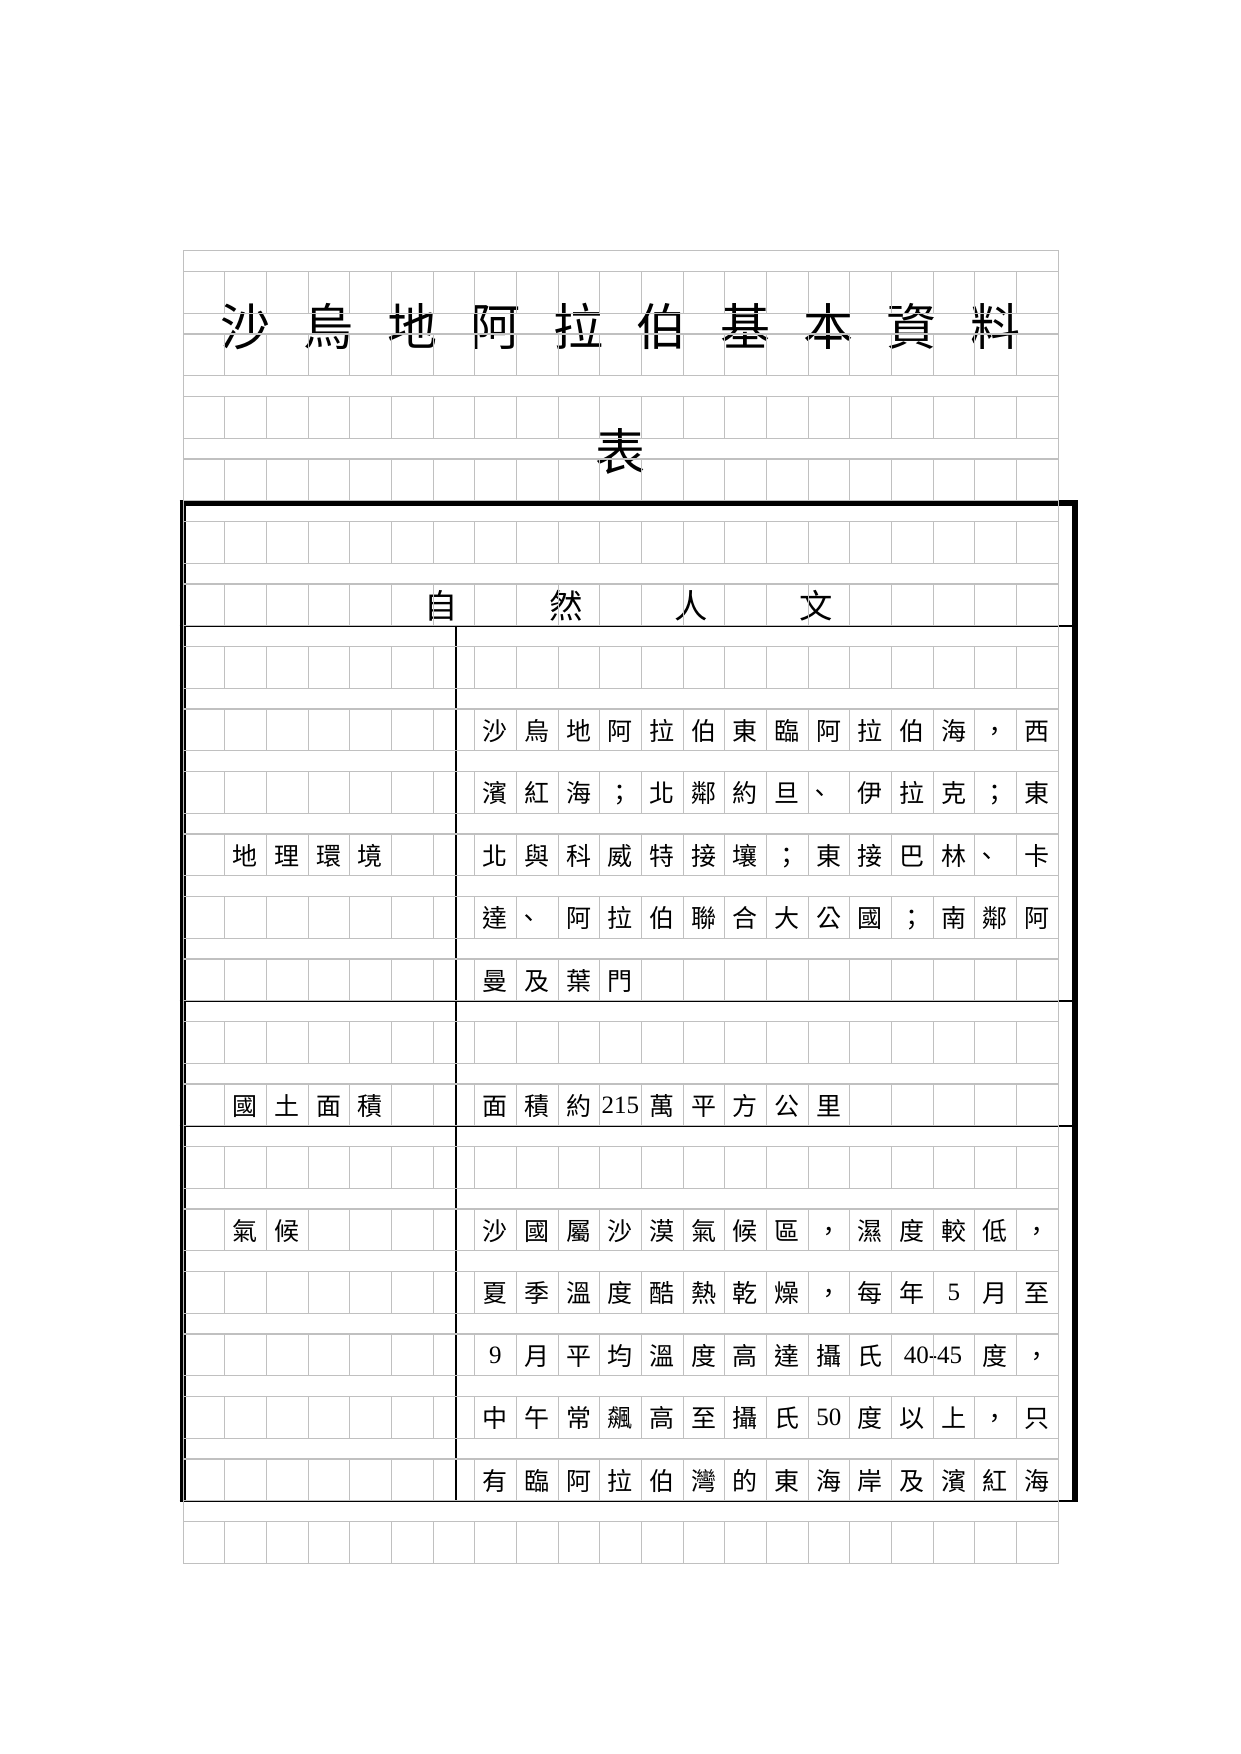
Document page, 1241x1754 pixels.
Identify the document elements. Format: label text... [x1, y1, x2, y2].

table_header 自 然 人 文 [225, 585, 266, 625]
table_cell [434, 897, 455, 938]
table_cell 理 [267, 835, 308, 875]
table_cell [186, 1210, 224, 1250]
text 沙烏地阿拉伯基本資料表 [725, 272, 766, 308]
text 沙烏地阿拉伯基本資料表 [975, 397, 1016, 438]
table_cell [309, 897, 349, 938]
text 沙烏地阿拉伯基本資料表 [475, 460, 516, 500]
table_cell [186, 1460, 224, 1500]
text 沙烏地阿拉伯基本資料表 [184, 272, 224, 313]
table_cell [725, 1022, 766, 1063]
table_cell 沙烏地阿拉伯東臨阿拉伯海，西濱紅海；北鄰約旦、伊拉克；東北與科威特接壤；東接巴林、卡達、阿拉伯聯合大公國；南鄰阿曼及葉門 [559, 710, 599, 750]
table_header 自 然 人 文 [475, 585, 516, 625]
text 沙烏地阿拉伯基本資料表 [434, 335, 474, 375]
table_cell 環 [309, 835, 349, 875]
table_cell [267, 960, 308, 1000]
text 沙烏地阿拉伯基本資料表 [809, 272, 849, 313]
table_header 自 然 人 文 [934, 522, 974, 563]
table_cell 沙烏地阿拉伯東臨阿拉伯海，西濱紅海；北鄰約旦、伊拉克；東北與科威特接壤；東接巴林、卡達、阿拉伯聯合大公國；南鄰阿曼及葉門 [809, 710, 849, 750]
table_cell 沙烏地阿拉伯東臨阿拉伯海，西濱紅海；北鄰約旦、伊拉克；東北與科威特接壤；東接巴林、卡達、阿拉伯聯合大公國；南鄰阿曼及葉門 [642, 647, 683, 688]
table_cell 沙烏地阿拉伯東臨阿拉伯海，西濱紅海；北鄰約旦、伊拉克；東北與科威特接壤；東接巴林、卡達、阿拉伯聯合大公國；南鄰阿曼及葉門 [457, 939, 1058, 958]
text 沙烏地阿拉伯基本資料表 [725, 397, 766, 438]
table_header 自 然 人 文 [725, 522, 766, 563]
table_header 自 然 人 文 [600, 585, 641, 625]
text 沙烏地阿拉伯基本資料表 [517, 335, 558, 375]
table_cell [892, 1022, 933, 1063]
table_header 自 然 人 文 [267, 522, 308, 563]
table_cell 215 [600, 1085, 641, 1125]
text 沙烏地阿拉伯基本資料表 [684, 460, 724, 500]
table_cell [434, 1335, 455, 1375]
text 沙烏地阿拉伯基本資料表 [559, 460, 599, 500]
table_cell 沙烏地阿拉伯東臨阿拉伯海，西濱紅海；北鄰約旦、伊拉克；東北與科威特接壤；東接巴林、卡達、阿拉伯聯合大公國；南鄰阿曼及葉門 [1017, 897, 1058, 938]
text 沙烏地阿拉伯基本資料表 [225, 272, 266, 313]
table_header 自 然 人 文 [892, 585, 933, 625]
table_cell 沙烏地阿拉伯東臨阿拉伯海，西濱紅海；北鄰約旦、伊拉克；東北與科威特接壤；東接巴林、卡達、阿拉伯聯合大公國；南鄰阿曼及葉門 [517, 897, 558, 938]
table_cell 沙烏地阿拉伯東臨阿拉伯海，西濱紅海；北鄰約旦、伊拉克；東北與科威特接壤；東接巴林、卡達、阿拉伯聯合大公國；南鄰阿曼及葉門 [517, 710, 558, 750]
table_cell 沙烏地阿拉伯東臨阿拉伯海，西濱紅海；北鄰約旦、伊拉克；東北與科威特接壤；東接巴林、卡達、阿拉伯聯合大公國；南鄰阿曼及葉門 [725, 647, 766, 688]
table_header 自 然 人 文 [559, 585, 599, 625]
text 沙烏地阿拉伯基本資料表 [642, 272, 683, 313]
table_cell [892, 1085, 933, 1125]
table_cell [434, 960, 455, 1000]
table_cell 沙烏地阿拉伯東臨阿拉伯海，西濱紅海；北鄰約旦、伊拉克；東北與科威特接壤；東接巴林、卡達、阿拉伯聯合大公國；南鄰阿曼及葉門 [457, 876, 1058, 896]
table_cell 沙烏地阿拉伯東臨阿拉伯海，西濱紅海；北鄰約旦、伊拉克；東北與科威特接壤；東接巴林、卡達、阿拉伯聯合大公國；南鄰阿曼及葉門 [600, 897, 641, 938]
table_cell 沙烏地阿拉伯東臨阿拉伯海，西濱紅海；北鄰約旦、伊拉克；東北與科威特接壤；東接巴林、卡達、阿拉伯聯合大公國；南鄰阿曼及葉門 [809, 772, 849, 813]
table_cell 沙烏地阿拉伯東臨阿拉伯海，西濱紅海；北鄰約旦、伊拉克；東北與科威特接壤；東接巴林、卡達、阿拉伯聯合大公國；南鄰阿曼及葉門 [767, 710, 808, 750]
table_cell 沙烏地阿拉伯東臨阿拉伯海，西濱紅海；北鄰約旦、伊拉克；東北與科威特接壤；東接巴林、卡達、阿拉伯聯合大公國；南鄰阿曼及葉門 [725, 835, 766, 875]
table_header 自 然 人 文 [392, 585, 433, 625]
table_header 自 然 人 文 [642, 522, 683, 563]
text 沙烏地阿拉伯基本資料表 [253, 314, 312, 333]
text 沙烏地阿拉伯基本資料表 [350, 397, 391, 438]
text 沙烏地阿拉伯基本資料表 [934, 335, 974, 375]
table_cell [350, 647, 391, 688]
table_cell [350, 897, 391, 938]
table_cell 沙國屬沙漠氣候區，濕度較低，夏季溫度酷熱乾燥，每年5月至9月平均溫度高達攝氏40-45度，中午常飆高至攝氏50度以上，只有臨阿拉伯灣的東海岸及濱紅海的西海岸帶狀地區濕度較高 [457, 1439, 1058, 1458]
text 沙烏地阿拉伯基本資料表 [225, 397, 266, 438]
text 沙烏地阿拉伯基本資料表 [434, 272, 474, 313]
text 沙烏地阿拉伯基本資料表 [934, 460, 974, 500]
text 沙烏地阿拉伯基本資料表 [309, 335, 349, 375]
table_cell [186, 1439, 455, 1458]
table_cell [186, 1085, 224, 1125]
table_cell [934, 1022, 974, 1063]
table_cell [186, 751, 455, 771]
table_cell 沙烏地阿拉伯東臨阿拉伯海，西濱紅海；北鄰約旦、伊拉克；東北與科威特接壤；東接巴林、卡達、阿拉伯聯合大公國；南鄰阿曼及葉門 [600, 710, 641, 750]
text 沙烏地阿拉伯基本資料表 [184, 251, 1058, 271]
table_cell [225, 1335, 266, 1375]
table_cell [186, 1397, 224, 1438]
text 沙烏地阿拉伯基本資料表 [184, 376, 1058, 396]
table_header 自 然 人 文 [642, 585, 683, 625]
text 沙烏地阿拉伯基本資料表 [975, 335, 1016, 375]
table_cell 沙烏地阿拉伯東臨阿拉伯海，西濱紅海；北鄰約旦、伊拉克；東北與科威特接壤；東接巴林、卡達、阿拉伯聯合大公國；南鄰阿曼及葉門 [559, 772, 599, 813]
table_header 自 然 人 文 [559, 522, 599, 563]
table_cell [267, 710, 308, 750]
table_cell 方 [725, 1085, 766, 1125]
table_cell [267, 647, 308, 688]
table_header 自 然 人 文 [1017, 522, 1058, 563]
table_cell 沙烏地阿拉伯東臨阿拉伯海，西濱紅海；北鄰約旦、伊拉克；東北與科威特接壤；東接巴林、卡達、阿拉伯聯合大公國；南鄰阿曼及葉門 [892, 772, 933, 813]
text 沙烏地阿拉伯基本資料表 [834, 314, 980, 333]
table_cell 沙烏地阿拉伯東臨阿拉伯海，西濱紅海；北鄰約旦、伊拉克；東北與科威特接壤；東接巴林、卡達、阿拉伯聯合大公國；南鄰阿曼及葉門 [457, 751, 1058, 771]
text 沙烏地阿拉伯基本資料表 [1017, 460, 1058, 500]
table_cell [350, 710, 391, 750]
table_header 自 然 人 文 [1017, 585, 1058, 625]
table_cell 沙烏地阿拉伯東臨阿拉伯海，西濱紅海；北鄰約旦、伊拉克；東北與科威特接壤；東接巴林、卡達、阿拉伯聯合大公國；南鄰阿曼及葉門 [975, 897, 1016, 938]
text 沙烏地阿拉伯基本資料表 [850, 335, 891, 375]
table_cell 沙烏地阿拉伯東臨阿拉伯海，西濱紅海；北鄰約旦、伊拉克；東北與科威特接壤；東接巴林、卡達、阿拉伯聯合大公國；南鄰阿曼及葉門 [850, 835, 891, 875]
text 沙烏地阿拉伯基本資料表 [757, 314, 821, 333]
table_cell [186, 1002, 455, 1021]
table_cell [309, 1022, 349, 1063]
table_header 自 然 人 文 [600, 522, 641, 563]
table_cell [309, 772, 349, 813]
table_header 自 然 人 文 [892, 522, 933, 563]
table_cell [225, 897, 266, 938]
table_cell 沙烏地阿拉伯東臨阿拉伯海，西濱紅海；北鄰約旦、伊拉克；東北與科威特接壤；東接巴林、卡達、阿拉伯聯合大公國；南鄰阿曼及葉門 [684, 960, 724, 1000]
table_cell 沙烏地阿拉伯東臨阿拉伯海，西濱紅海；北鄰約旦、伊拉克；東北與科威特接壤；東接巴林、卡達、阿拉伯聯合大公國；南鄰阿曼及葉門 [975, 772, 1016, 813]
table_cell [559, 1022, 599, 1063]
table_cell [434, 1460, 455, 1500]
text 沙烏地阿拉伯基本資料表 [475, 335, 516, 375]
table_cell [434, 772, 455, 813]
table_cell [809, 1022, 849, 1063]
table_cell [457, 1002, 1058, 1021]
table_cell [350, 1022, 391, 1063]
table_cell [186, 627, 455, 646]
text 沙烏地阿拉伯基本資料表 [1017, 397, 1058, 438]
text 沙烏地阿拉伯基本資料表 [225, 460, 266, 500]
table_cell 沙烏地阿拉伯東臨阿拉伯海，西濱紅海；北鄰約旦、伊拉克；東北與科威特接壤；東接巴林、卡達、阿拉伯聯合大公國；南鄰阿曼及葉門 [850, 897, 891, 938]
text 沙烏地阿拉伯基本資料表 [350, 460, 391, 500]
table_cell 沙烏地阿拉伯東臨阿拉伯海，西濱紅海；北鄰約旦、伊拉克；東北與科威特接壤；東接巴林、卡達、阿拉伯聯合大公國；南鄰阿曼及葉門 [809, 897, 849, 938]
table_cell 沙烏地阿拉伯東臨阿拉伯海，西濱紅海；北鄰約旦、伊拉克；東北與科威特接壤；東接巴林、卡達、阿拉伯聯合大公國；南鄰阿曼及葉門 [975, 960, 1016, 1000]
table_cell 沙烏地阿拉伯東臨阿拉伯海，西濱紅海；北鄰約旦、伊拉克；東北與科威特接壤；東接巴林、卡達、阿拉伯聯合大公國；南鄰阿曼及葉門 [934, 960, 974, 1000]
table_cell 沙烏地阿拉伯東臨阿拉伯海，西濱紅海；北鄰約旦、伊拉克；東北與科威特接壤；東接巴林、卡達、阿拉伯聯合大公國；南鄰阿曼及葉門 [767, 835, 808, 875]
table_cell 沙國屬沙漠氣候區，濕度較低，夏季溫度酷熱乾燥，每年5月至9月平均溫度高達攝氏40-45度，中午常飆高至攝氏50度以上，只有臨阿拉伯灣的東海岸及濱紅海的西海岸帶狀地區濕度較高 [457, 1314, 1058, 1333]
table_cell 沙烏地阿拉伯東臨阿拉伯海，西濱紅海；北鄰約旦、伊拉克；東北與科威特接壤；東接巴林、卡達、阿拉伯聯合大公國；南鄰阿曼及葉門 [975, 647, 1016, 688]
table_cell 沙烏地阿拉伯東臨阿拉伯海，西濱紅海；北鄰約旦、伊拉克；東北與科威特接壤；東接巴林、卡達、阿拉伯聯合大公國；南鄰阿曼及葉門 [850, 960, 891, 1000]
table_cell 沙烏地阿拉伯東臨阿拉伯海，西濱紅海；北鄰約旦、伊拉克；東北與科威特接壤；東接巴林、卡達、阿拉伯聯合大公國；南鄰阿曼及葉門 [1017, 647, 1058, 688]
table_cell 沙烏地阿拉伯東臨阿拉伯海，西濱紅海；北鄰約旦、伊拉克；東北與科威特接壤；東接巴林、卡達、阿拉伯聯合大公國；南鄰阿曼及葉門 [975, 835, 1016, 875]
text 沙烏地阿拉伯基本資料表 [684, 272, 724, 313]
table_cell 沙烏地阿拉伯東臨阿拉伯海，西濱紅海；北鄰約旦、伊拉克；東北與科威特接壤；東接巴林、卡達、阿拉伯聯合大公國；南鄰阿曼及葉門 [934, 710, 974, 750]
text 沙烏地阿拉伯基本資料表 [850, 272, 891, 313]
table_header 自 然 人 文 [934, 585, 974, 625]
table_cell [350, 1147, 391, 1188]
table_cell [457, 1022, 474, 1063]
table_cell [684, 1022, 724, 1063]
table_cell [267, 1147, 308, 1188]
table_cell [186, 710, 224, 750]
table_header 自 然 人 文 [725, 585, 766, 625]
text 沙烏地阿拉伯基本資料表 [622, 439, 1058, 458]
table_cell [267, 897, 308, 938]
text 沙烏地阿拉伯基本資料表 [809, 397, 849, 438]
table_cell [1059, 1002, 1072, 1125]
table_header 自 然 人 文 [267, 585, 308, 625]
text 沙烏地阿拉伯基本資料表 [350, 272, 391, 313]
text 沙烏地阿拉伯基本資料表 [267, 460, 308, 500]
table_cell 沙烏地阿拉伯東臨阿拉伯海，西濱紅海；北鄰約旦、伊拉克；東北與科威特接壤；東接巴林、卡達、阿拉伯聯合大公國；南鄰阿曼及葉門 [767, 897, 808, 938]
table_cell [600, 1022, 641, 1063]
table_cell 沙烏地阿拉伯東臨阿拉伯海，西濱紅海；北鄰約旦、伊拉克；東北與科威特接壤；東接巴林、卡達、阿拉伯聯合大公國；南鄰阿曼及葉門 [475, 897, 516, 938]
table_cell [186, 1272, 224, 1313]
text 沙烏地阿拉伯基本資料表 [517, 397, 558, 438]
table_cell [434, 1210, 455, 1250]
table_cell [392, 1272, 433, 1313]
table_cell [850, 1022, 891, 1063]
table_cell 沙烏地阿拉伯東臨阿拉伯海，西濱紅海；北鄰約旦、伊拉克；東北與科威特接壤；東接巴林、卡達、阿拉伯聯合大公國；南鄰阿曼及葉門 [725, 772, 766, 813]
table_cell [392, 1460, 433, 1500]
table_cell 沙烏地阿拉伯東臨阿拉伯海，西濱紅海；北鄰約旦、伊拉克；東北與科威特接壤；東接巴林、卡達、阿拉伯聯合大公國；南鄰阿曼及葉門 [975, 710, 1016, 750]
table_header 自 然 人 文 [767, 522, 808, 563]
table_header 自 然 人 文 [975, 522, 1016, 563]
table_cell 沙烏地阿拉伯東臨阿拉伯海，西濱紅海；北鄰約旦、伊拉克；東北與科威特接壤；東接巴林、卡達、阿拉伯聯合大公國；南鄰阿曼及葉門 [684, 897, 724, 938]
table_cell [186, 1335, 224, 1375]
text 沙烏地阿拉伯基本資料表 [392, 335, 433, 375]
table_header 自 然 人 文 [186, 585, 224, 625]
table_cell [186, 835, 224, 875]
text 沙烏地阿拉伯基本資料表 [431, 314, 474, 333]
table_cell [186, 772, 224, 813]
table_cell 地 [225, 835, 266, 875]
text 沙烏地阿拉伯基本資料表 [984, 314, 1008, 333]
text 沙烏地阿拉伯基本資料表 [1017, 272, 1058, 313]
text 沙烏地阿拉伯基本資料表 [892, 397, 933, 438]
text 沙烏地阿拉伯基本資料表 [309, 272, 349, 313]
table_cell [975, 1022, 1016, 1063]
text 沙烏地阿拉伯基本資料表 [184, 460, 224, 500]
text 沙烏地阿拉伯基本資料表 [434, 397, 474, 438]
text 沙烏地阿拉伯基本資料表 [725, 460, 766, 500]
table_cell 沙烏地阿拉伯東臨阿拉伯海，西濱紅海；北鄰約旦、伊拉克；東北與科威特接壤；東接巴林、卡達、阿拉伯聯合大公國；南鄰阿曼及葉門 [892, 897, 933, 938]
text 沙烏地阿拉伯基本資料表 [767, 397, 808, 438]
table_cell [392, 1397, 433, 1438]
text 沙烏地阿拉伯基本資料表 [184, 314, 249, 333]
table_header 自 然 人 文 [850, 522, 891, 563]
table_cell 沙烏地阿拉伯東臨阿拉伯海，西濱紅海；北鄰約旦、伊拉克；東北與科威特接壤；東接巴林、卡達、阿拉伯聯合大公國；南鄰阿曼及葉門 [684, 647, 724, 688]
table_cell 沙烏地阿拉伯東臨阿拉伯海，西濱紅海；北鄰約旦、伊拉克；東北與科威特接壤；東接巴林、卡達、阿拉伯聯合大公國；南鄰阿曼及葉門 [475, 835, 516, 875]
table_cell [1017, 1022, 1058, 1063]
text 沙烏地阿拉伯基本資料表 [566, 314, 645, 333]
table_cell [309, 647, 349, 688]
table_cell [434, 1022, 455, 1063]
text 沙烏地阿拉伯基本資料表 [267, 397, 308, 438]
table_cell [186, 1022, 224, 1063]
text 沙烏地阿拉伯基本資料表 [309, 460, 349, 500]
table_cell 沙烏地阿拉伯東臨阿拉伯海，西濱紅海；北鄰約旦、伊拉克；東北與科威特接壤；東接巴林、卡達、阿拉伯聯合大公國；南鄰阿曼及葉門 [457, 689, 1058, 708]
table_cell 約 [559, 1085, 599, 1125]
table_cell 候 [267, 1210, 308, 1250]
table_cell 沙烏地阿拉伯東臨阿拉伯海，西濱紅海；北鄰約旦、伊拉克；東北與科威特接壤；東接巴林、卡達、阿拉伯聯合大公國；南鄰阿曼及葉門 [684, 835, 724, 875]
table_cell [225, 1460, 266, 1500]
table_cell 沙烏地阿拉伯東臨阿拉伯海，西濱紅海；北鄰約旦、伊拉克；東北與科威特接壤；東接巴林、卡達、阿拉伯聯合大公國；南鄰阿曼及葉門 [725, 897, 766, 938]
table_cell 沙烏地阿拉伯東臨阿拉伯海，西濱紅海；北鄰約旦、伊拉克；東北與科威特接壤；東接巴林、卡達、阿拉伯聯合大公國；南鄰阿曼及葉門 [892, 835, 933, 875]
table_cell [392, 710, 433, 750]
table_cell 沙烏地阿拉伯東臨阿拉伯海，西濱紅海；北鄰約旦、伊拉克；東北與科威特接壤；東接巴林、卡達、阿拉伯聯合大公國；南鄰阿曼及葉門 [684, 772, 724, 813]
table_cell [186, 1127, 455, 1146]
table_cell 沙烏地阿拉伯東臨阿拉伯海，西濱紅海；北鄰約旦、伊拉克；東北與科威特接壤；東接巴林、卡達、阿拉伯聯合大公國；南鄰阿曼及葉門 [600, 960, 641, 1000]
text 沙烏地阿拉伯基本資料表 [184, 335, 224, 375]
table_cell 沙烏地阿拉伯東臨阿拉伯海，西濱紅海；北鄰約旦、伊拉克；東北與科威特接壤；東接巴林、卡達、阿拉伯聯合大公國；南鄰阿曼及葉門 [934, 647, 974, 688]
text 沙烏地阿拉伯基本資料表 [517, 272, 558, 313]
table_header 自 然 人 文 [850, 585, 891, 625]
text 沙烏地阿拉伯基本資料表 [1012, 314, 1058, 333]
text 沙烏地阿拉伯基本資料表 [316, 314, 396, 333]
text 沙烏地阿拉伯基本資料表 [484, 314, 510, 333]
text 沙烏地阿拉伯基本資料表 [434, 460, 474, 500]
table_header 自 然 人 文 [225, 522, 266, 563]
table_cell [350, 1272, 391, 1313]
table_header 自 然 人 文 [1059, 506, 1072, 625]
table_cell [186, 1147, 224, 1188]
table_cell [392, 1147, 433, 1188]
table_header 自 然 人 文 [350, 585, 391, 625]
table_cell [350, 772, 391, 813]
table_cell [350, 960, 391, 1000]
table_cell 沙烏地阿拉伯東臨阿拉伯海，西濱紅海；北鄰約旦、伊拉克；東北與科威特接壤；東接巴林、卡達、阿拉伯聯合大公國；南鄰阿曼及葉門 [892, 960, 933, 1000]
table_cell [434, 835, 455, 875]
table_cell 沙烏地阿拉伯東臨阿拉伯海，西濱紅海；北鄰約旦、伊拉克；東北與科威特接壤；東接巴林、卡達、阿拉伯聯合大公國；南鄰阿曼及葉門 [934, 897, 974, 938]
text 沙烏地阿拉伯基本資料表 [392, 272, 433, 313]
table_cell 沙國屬沙漠氣候區，濕度較低，夏季溫度酷熱乾燥，每年5月至9月平均溫度高達攝氏40-45度，中午常飆高至攝氏50度以上，只有臨阿拉伯灣的東海岸及濱紅海的西海岸帶狀地區濕度較高 [457, 1189, 1058, 1208]
table_header 自 然 人 文 [517, 522, 558, 563]
table_cell [267, 1335, 308, 1375]
table_cell [350, 1210, 391, 1250]
table_cell 沙烏地阿拉伯東臨阿拉伯海，西濱紅海；北鄰約旦、伊拉克；東北與科威特接壤；東接巴林、卡達、阿拉伯聯合大公國；南鄰阿曼及葉門 [809, 960, 849, 1000]
table_cell 積 [517, 1085, 558, 1125]
table_cell 沙烏地阿拉伯東臨阿拉伯海，西濱紅海；北鄰約旦、伊拉克；東北與科威特接壤；東接巴林、卡達、阿拉伯聯合大公國；南鄰阿曼及葉門 [642, 772, 683, 813]
table_cell 沙國屬沙漠氣候區，濕度較低，夏季溫度酷熱乾燥，每年5月至9月平均溫度高達攝氏40-45度，中午常飆高至攝氏50度以上，只有臨阿拉伯灣的東海岸及濱紅海的西海岸帶狀地區濕度較高 [1059, 1127, 1072, 1500]
table_header 自 然 人 文 [767, 585, 808, 625]
table_header 自 然 人 文 [186, 522, 224, 563]
table_cell 沙烏地阿拉伯東臨阿拉伯海，西濱紅海；北鄰約旦、伊拉克；東北與科威特接壤；東接巴林、卡達、阿拉伯聯合大公國；南鄰阿曼及葉門 [642, 960, 683, 1000]
table_header 自 然 人 文 [434, 522, 474, 563]
table_cell [186, 897, 224, 938]
table_cell [225, 647, 266, 688]
table_cell [850, 1085, 891, 1125]
table_header 自 然 人 文 [517, 585, 558, 625]
table_cell [350, 1335, 391, 1375]
table_cell 沙烏地阿拉伯東臨阿拉伯海，西濱紅海；北鄰約旦、伊拉克；東北與科威特接壤；東接巴林、卡達、阿拉伯聯合大公國；南鄰阿曼及葉門 [1059, 627, 1072, 1000]
table_cell 沙烏地阿拉伯東臨阿拉伯海，西濱紅海；北鄰約旦、伊拉克；東北與科威特接壤；東接巴林、卡達、阿拉伯聯合大公國；南鄰阿曼及葉門 [559, 647, 599, 688]
table_header 自 然 人 文 [809, 585, 849, 625]
table_cell [225, 1147, 266, 1188]
table_cell [392, 960, 433, 1000]
text 沙烏地阿拉伯基本資料表 [392, 460, 433, 500]
text 沙烏地阿拉伯基本資料表 [517, 460, 558, 500]
text 沙烏地阿拉伯基本資料表 [684, 335, 724, 375]
table_header 自 然 人 文 [975, 585, 1016, 625]
table_cell [1017, 1085, 1058, 1125]
table_cell 沙烏地阿拉伯東臨阿拉伯海，西濱紅海；北鄰約旦、伊拉克；東北與科威特接壤；東接巴林、卡達、阿拉伯聯合大公國；南鄰阿曼及葉門 [642, 835, 683, 875]
text 沙烏地阿拉伯基本資料表 [892, 460, 933, 500]
table_header 自 然 人 文 [309, 585, 349, 625]
table_cell [225, 710, 266, 750]
text 沙烏地阿拉伯基本資料表 [559, 397, 599, 438]
table_cell [350, 1397, 391, 1438]
table_cell 沙國屬沙漠氣候區，濕度較低，夏季溫度酷熱乾燥，每年5月至9月平均溫度高達攝氏40-45度，中午常飆高至攝氏50度以上，只有臨阿拉伯灣的東海岸及濱紅海的西海岸帶狀地區濕度較高 [457, 1251, 1058, 1271]
text 沙烏地阿拉伯基本資料表 [600, 335, 641, 375]
table_cell [434, 1147, 455, 1188]
table_cell [186, 1376, 455, 1396]
table_cell [225, 1272, 266, 1313]
table_cell 沙烏地阿拉伯東臨阿拉伯海，西濱紅海；北鄰約旦、伊拉克；東北與科威特接壤；東接巴林、卡達、阿拉伯聯合大公國；南鄰阿曼及葉門 [725, 710, 766, 750]
table_cell [186, 1189, 455, 1208]
text 沙烏地阿拉伯基本資料表 [600, 272, 641, 313]
table_cell 沙烏地阿拉伯東臨阿拉伯海，西濱紅海；北鄰約旦、伊拉克；東北與科威特接壤；東接巴林、卡達、阿拉伯聯合大公國；南鄰阿曼及葉門 [767, 772, 808, 813]
table_cell 面 [309, 1085, 349, 1125]
table_cell [309, 960, 349, 1000]
table_cell 沙烏地阿拉伯東臨阿拉伯海，西濱紅海；北鄰約旦、伊拉克；東北與科威特接壤；東接巴林、卡達、阿拉伯聯合大公國；南鄰阿曼及葉門 [517, 960, 558, 1000]
table_header 自 然 人 文 [809, 522, 849, 563]
text 沙烏地阿拉伯基本資料表 [514, 314, 562, 333]
table_header 自 然 人 文 [350, 522, 391, 563]
text 沙烏地阿拉伯基本資料表 [850, 460, 891, 500]
table_header 自 然 人 文 [684, 585, 724, 625]
table_cell [434, 710, 455, 750]
text 沙烏地阿拉伯基本資料表 [267, 335, 308, 375]
table_cell 境 [350, 835, 391, 875]
table_cell 氣 [225, 1210, 266, 1250]
table_cell [309, 1272, 349, 1313]
table_cell 沙烏地阿拉伯東臨阿拉伯海，西濱紅海；北鄰約旦、伊拉克；東北與科威特接壤；東接巴林、卡達、阿拉伯聯合大公國；南鄰阿曼及葉門 [850, 710, 891, 750]
table_cell [225, 960, 266, 1000]
table_cell [225, 1397, 266, 1438]
table_cell 沙烏地阿拉伯東臨阿拉伯海，西濱紅海；北鄰約旦、伊拉克；東北與科威特接壤；東接巴林、卡達、阿拉伯聯合大公國；南鄰阿曼及葉門 [934, 772, 974, 813]
table_cell 沙烏地阿拉伯東臨阿拉伯海，西濱紅海；北鄰約旦、伊拉克；東北與科威特接壤；東接巴林、卡達、阿拉伯聯合大公國；南鄰阿曼及葉門 [850, 772, 891, 813]
table_cell 沙烏地阿拉伯東臨阿拉伯海，西濱紅海；北鄰約旦、伊拉克；東北與科威特接壤；東接巴林、卡達、阿拉伯聯合大公國；南鄰阿曼及葉門 [600, 835, 641, 875]
table_cell [392, 897, 433, 938]
table_cell [309, 1335, 349, 1375]
table_cell [309, 1210, 349, 1250]
text 沙烏地阿拉伯基本資料表 [809, 335, 849, 375]
table_cell 沙烏地阿拉伯東臨阿拉伯海，西濱紅海；北鄰約旦、伊拉克；東北與科威特接壤；東接巴林、卡達、阿拉伯聯合大公國；南鄰阿曼及葉門 [457, 627, 1058, 646]
table_cell 里 [809, 1085, 849, 1125]
table_cell [392, 1022, 433, 1063]
table_cell 面 [475, 1085, 516, 1125]
table_cell 沙烏地阿拉伯東臨阿拉伯海，西濱紅海；北鄰約旦、伊拉克；東北與科威特接壤；東接巴林、卡達、阿拉伯聯合大公國；南鄰阿曼及葉門 [767, 960, 808, 1000]
table_header 自 然 人 文 [392, 522, 433, 563]
table_cell 沙國屬沙漠氣候區，濕度較低，夏季溫度酷熱乾燥，每年5月至9月平均溫度高達攝氏40-45度，中午常飆高至攝氏50度以上，只有臨阿拉伯灣的東海岸及濱紅海的西海岸帶狀地區濕度較高 [457, 1127, 1058, 1146]
table_cell 積 [350, 1085, 391, 1125]
table_cell [434, 1085, 455, 1125]
table_header 自 然 人 文 [809, 598, 823, 609]
table_cell 沙烏地阿拉伯東臨阿拉伯海，西濱紅海；北鄰約旦、伊拉克；東北與科威特接壤；東接巴林、卡達、阿拉伯聯合大公國；南鄰阿曼及葉門 [600, 647, 641, 688]
table_cell [186, 1251, 455, 1271]
table_cell 平 [684, 1085, 724, 1125]
table_header 自 然 人 文 [684, 522, 724, 563]
text 沙烏地阿拉伯基本資料表 [184, 397, 224, 438]
table_header 自 然 人 文 [434, 585, 474, 625]
table_cell [309, 710, 349, 750]
table_cell 沙烏地阿拉伯東臨阿拉伯海，西濱紅海；北鄰約旦、伊拉克；東北與科威特接壤；東接巴林、卡達、阿拉伯聯合大公國；南鄰阿曼及葉門 [934, 835, 974, 875]
table_cell [267, 1460, 308, 1500]
text 沙烏地阿拉伯基本資料表 [559, 272, 599, 313]
table_cell 沙烏地阿拉伯東臨阿拉伯海，西濱紅海；北鄰約旦、伊拉克；東北與科威特接壤；東接巴林、卡達、阿拉伯聯合大公國；南鄰阿曼及葉門 [475, 960, 516, 1000]
table_cell [309, 1397, 349, 1438]
text 沙烏地阿拉伯基本資料表 [892, 341, 933, 375]
text 沙烏地阿拉伯基本資料表 [767, 272, 808, 313]
table_cell 沙國屬沙漠氣候區，濕度較低，夏季溫度酷熱乾燥，每年5月至9月平均溫度高達攝氏40-45度，中午常飆高至攝氏50度以上，只有臨阿拉伯灣的東海岸及濱紅海的西海岸帶狀地區濕度較高 [457, 1376, 1058, 1396]
table_cell [457, 1085, 474, 1125]
text 沙烏地阿拉伯基本資料表 [309, 397, 349, 438]
table_cell 沙烏地阿拉伯東臨阿拉伯海，西濱紅海；北鄰約旦、伊拉克；東北與科威特接壤；東接巴林、卡達、阿拉伯聯合大公國；南鄰阿曼及葉門 [475, 710, 516, 750]
table_cell 沙烏地阿拉伯東臨阿拉伯海，西濱紅海；北鄰約旦、伊拉克；東北與科威特接壤；東接巴林、卡達、阿拉伯聯合大公國；南鄰阿曼及葉門 [850, 647, 891, 688]
table_cell 沙烏地阿拉伯東臨阿拉伯海，西濱紅海；北鄰約旦、伊拉克；東北與科威特接壤；東接巴林、卡達、阿拉伯聯合大公國；南鄰阿曼及葉門 [767, 647, 808, 688]
text 沙烏地阿拉伯基本資料表 [350, 335, 391, 375]
table_cell [392, 647, 433, 688]
table_cell 國 [225, 1085, 266, 1125]
text 沙烏地阿拉伯基本資料表 [892, 272, 933, 313]
text 沙烏地阿拉伯基本資料表 [809, 460, 849, 500]
text 沙烏地阿拉伯基本資料表 [184, 439, 618, 458]
table_cell 沙烏地阿拉伯東臨阿拉伯海，西濱紅海；北鄰約旦、伊拉克；東北與科威特接壤；東接巴林、卡達、阿拉伯聯合大公國；南鄰阿曼及葉門 [517, 772, 558, 813]
table_cell 沙烏地阿拉伯東臨阿拉伯海，西濱紅海；北鄰約旦、伊拉克；東北與科威特接壤；東接巴林、卡達、阿拉伯聯合大公國；南鄰阿曼及葉門 [1017, 772, 1058, 813]
table_cell [267, 1272, 308, 1313]
table_cell 沙烏地阿拉伯東臨阿拉伯海，西濱紅海；北鄰約旦、伊拉克；東北與科威特接壤；東接巴林、卡達、阿拉伯聯合大公國；南鄰阿曼及葉門 [809, 647, 849, 688]
table_cell 沙烏地阿拉伯東臨阿拉伯海，西濱紅海；北鄰約旦、伊拉克；東北與科威特接壤；東接巴林、卡達、阿拉伯聯合大公國；南鄰阿曼及葉門 [517, 835, 558, 875]
text 沙烏地阿拉伯基本資料表 [600, 397, 641, 438]
table_cell 沙烏地阿拉伯東臨阿拉伯海，西濱紅海；北鄰約旦、伊拉克；東北與科威特接壤；東接巴林、卡達、阿拉伯聯合大公國；南鄰阿曼及葉門 [1017, 710, 1058, 750]
text 沙烏地阿拉伯基本資料表 [725, 335, 766, 375]
table_cell 沙烏地阿拉伯東臨阿拉伯海，西濱紅海；北鄰約旦、伊拉克；東北與科威特接壤；東接巴林、卡達、阿拉伯聯合大公國；南鄰阿曼及葉門 [725, 960, 766, 1000]
table_header 自 然 人 文 [475, 522, 516, 563]
table_cell [225, 772, 266, 813]
table_cell 沙烏地阿拉伯東臨阿拉伯海，西濱紅海；北鄰約旦、伊拉克；東北與科威特接壤；東接巴林、卡達、阿拉伯聯合大公國；南鄰阿曼及葉門 [684, 710, 724, 750]
text 沙烏地阿拉伯基本資料表 [267, 272, 308, 313]
table_cell [267, 1022, 308, 1063]
text 沙烏地阿拉伯基本資料表 [392, 397, 433, 438]
table_cell [475, 1022, 516, 1063]
table_cell 沙烏地阿拉伯東臨阿拉伯海，西濱紅海；北鄰約旦、伊拉克；東北與科威特接壤；東接巴林、卡達、阿拉伯聯合大公國；南鄰阿曼及葉門 [457, 814, 1058, 833]
table_cell 沙烏地阿拉伯東臨阿拉伯海，西濱紅海；北鄰約旦、伊拉克；東北與科威特接壤；東接巴林、卡達、阿拉伯聯合大公國；南鄰阿曼及葉門 [559, 897, 599, 938]
text 沙烏地阿拉伯基本資料表 [559, 335, 599, 375]
table_cell [392, 1210, 433, 1250]
table_cell [392, 1085, 433, 1125]
table_cell 沙烏地阿拉伯東臨阿拉伯海，西濱紅海；北鄰約旦、伊拉克；東北與科威特接壤；東接巴林、卡達、阿拉伯聯合大公國；南鄰阿曼及葉門 [892, 647, 933, 688]
table_cell [392, 835, 433, 875]
table_cell 沙烏地阿拉伯東臨阿拉伯海，西濱紅海；北鄰約旦、伊拉克；東北與科威特接壤；東接巴林、卡達、阿拉伯聯合大公國；南鄰阿曼及葉門 [892, 710, 933, 750]
table_cell 沙烏地阿拉伯東臨阿拉伯海，西濱紅海；北鄰約旦、伊拉克；東北與科威特接壤；東接巴林、卡達、阿拉伯聯合大公國；南鄰阿曼及葉門 [475, 772, 516, 813]
table_cell 沙烏地阿拉伯東臨阿拉伯海，西濱紅海；北鄰約旦、伊拉克；東北與科威特接壤；東接巴林、卡達、阿拉伯聯合大公國；南鄰阿曼及葉門 [559, 960, 599, 1000]
table_cell [186, 1314, 455, 1333]
text 沙烏地阿拉伯基本資料表 [934, 272, 974, 313]
table_cell [186, 876, 455, 896]
table_cell [225, 1022, 266, 1063]
table_cell [642, 1022, 683, 1063]
table_cell 沙烏地阿拉伯東臨阿拉伯海，西濱紅海；北鄰約旦、伊拉克；東北與科威特接壤；東接巴林、卡達、阿拉伯聯合大公國；南鄰阿曼及葉門 [600, 772, 641, 813]
text 沙烏地阿拉伯基本資料表 [600, 460, 641, 500]
table_cell [434, 1272, 455, 1313]
table_cell 沙烏地阿拉伯東臨阿拉伯海，西濱紅海；北鄰約旦、伊拉克；東北與科威特接壤；東接巴林、卡達、阿拉伯聯合大公國；南鄰阿曼及葉門 [475, 647, 516, 688]
text 沙烏地阿拉伯基本資料表 [642, 460, 683, 500]
table_cell [434, 1397, 455, 1438]
table_cell 沙烏地阿拉伯東臨阿拉伯海，西濱紅海；北鄰約旦、伊拉克；東北與科威特接壤；東接巴林、卡達、阿拉伯聯合大公國；南鄰阿曼及葉門 [642, 897, 683, 938]
table_cell 土 [267, 1085, 308, 1125]
text 沙烏地阿拉伯基本資料表 [850, 397, 891, 438]
table_cell [186, 939, 455, 958]
table_cell [457, 1064, 1058, 1083]
table_cell [309, 1460, 349, 1500]
table_cell [392, 772, 433, 813]
table_header 自 然 人 文 [186, 506, 1058, 521]
table_header 自 然 人 文 [309, 522, 349, 563]
table_cell [517, 1022, 558, 1063]
table_cell [934, 1085, 974, 1125]
text 沙烏地阿拉伯基本資料表 [934, 397, 974, 438]
text 沙烏地阿拉伯基本資料表 [475, 397, 516, 438]
table_cell 沙烏地阿拉伯東臨阿拉伯海，西濱紅海；北鄰約旦、伊拉克；東北與科威特接壤；東接巴林、卡達、阿拉伯聯合大公國；南鄰阿曼及葉門 [559, 835, 599, 875]
text 沙烏地阿拉伯基本資料表 [975, 272, 1016, 313]
table_cell [767, 1022, 808, 1063]
table_cell 萬 [642, 1085, 683, 1125]
text 沙烏地阿拉伯基本資料表 [642, 397, 683, 438]
table_cell [267, 1397, 308, 1438]
table_cell [186, 1064, 455, 1083]
text 沙烏地阿拉伯基本資料表 [680, 314, 733, 333]
table_cell [186, 960, 224, 1000]
table_cell [309, 1147, 349, 1188]
table_cell [434, 647, 455, 688]
table_header 自 然 人 文 [186, 564, 1058, 583]
text 沙烏地阿拉伯基本資料表 [975, 460, 1016, 500]
table_cell [392, 1335, 433, 1375]
table_cell [267, 772, 308, 813]
table_cell [186, 647, 224, 688]
table_cell [350, 1460, 391, 1500]
text 沙烏地阿拉伯基本資料表 [767, 335, 808, 375]
table_cell 沙烏地阿拉伯東臨阿拉伯海，西濱紅海；北鄰約旦、伊拉克；東北與科威特接壤；東接巴林、卡達、阿拉伯聯合大公國；南鄰阿曼及葉門 [1017, 960, 1058, 1000]
text 沙烏地阿拉伯基本資料表 [767, 460, 808, 500]
text 沙烏地阿拉伯基本資料表 [1017, 335, 1058, 375]
text 沙烏地阿拉伯基本資料表 [684, 397, 724, 438]
table_cell [975, 1085, 1016, 1125]
table_cell 沙烏地阿拉伯東臨阿拉伯海，西濱紅海；北鄰約旦、伊拉克；東北與科威特接壤；東接巴林、卡達、阿拉伯聯合大公國；南鄰阿曼及葉門 [517, 647, 558, 688]
text 沙烏地阿拉伯基本資料表 [225, 335, 266, 375]
table_cell 沙烏地阿拉伯東臨阿拉伯海，西濱紅海；北鄰約旦、伊拉克；東北與科威特接壤；東接巴林、卡達、阿拉伯聯合大公國；南鄰阿曼及葉門 [1017, 835, 1058, 875]
table_cell 沙烏地阿拉伯東臨阿拉伯海，西濱紅海；北鄰約旦、伊拉克；東北與科威特接壤；東接巴林、卡達、阿拉伯聯合大公國；南鄰阿曼及葉門 [642, 710, 683, 750]
table_cell 沙烏地阿拉伯東臨阿拉伯海，西濱紅海；北鄰約旦、伊拉克；東北與科威特接壤；東接巴林、卡達、阿拉伯聯合大公國；南鄰阿曼及葉門 [809, 835, 849, 875]
table_cell [186, 814, 455, 833]
text 沙烏地阿拉伯基本資料表 [475, 272, 516, 313]
text 沙烏地阿拉伯基本資料表 [642, 335, 683, 375]
table_cell [186, 689, 455, 708]
table_cell 公 [767, 1085, 808, 1125]
